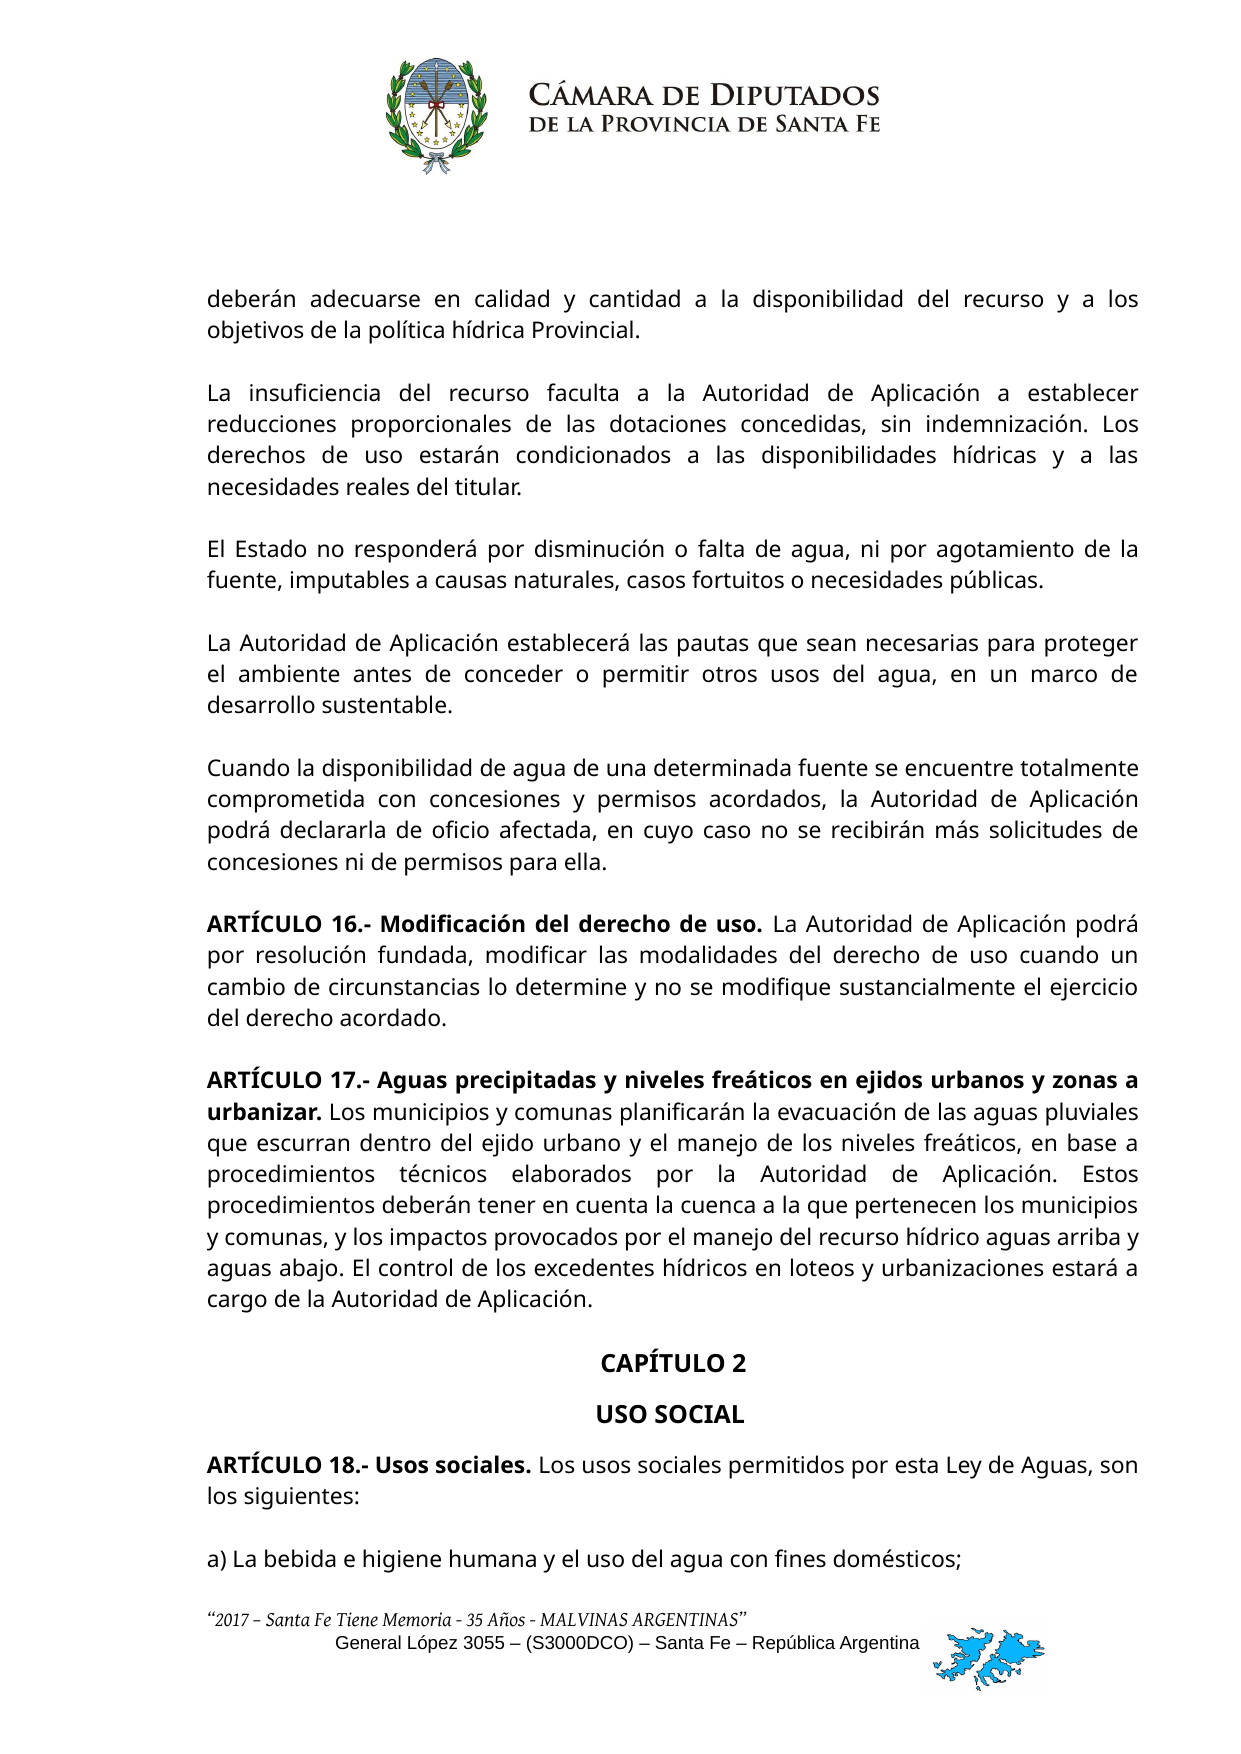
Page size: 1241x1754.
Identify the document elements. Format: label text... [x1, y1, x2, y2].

text ARTÍCULO 17.- Aguas precipitadas y niveles freáticos en ejidos urbanos y zonas a urbanizar. Los municipios y comunas planificarán la evacuación de las aguas pluviales que escurran dentro del ejido urbano y el manejo de los niveles freáticos, en base a procedimientos técnicos elaborados por la Autoridad de Aplicación. Estos procedimientos deberán tener en cuenta la cuenca a la que pertenecen los municipios y comunas, y los impactos provocados por el manejo del recurso hídrico aguas arriba y aguas abajo. El control de los excedentes hídricos en loteos y urbanizaciones estará a cargo de la Autoridad de Aplicación. [207, 1064, 1140, 1314]
text CAPÍTULO 2 [207, 1345, 1140, 1379]
text El Estado no responderá por disminución o falta de agua, ni por agotamiento de la fuente, imputables a causas naturales, casos fortuitos o necesidades públicas. [207, 533, 1140, 595]
text La Autoridad de Aplicación establecerá las pautas que sean necesarias para proteger el ambiente antes de conceder o permitir otros usos del agua, en un marco de desarrollo sustentable. [207, 627, 1140, 720]
text USO SOCIAL [207, 1397, 1140, 1431]
text ARTÍCULO 16.- Modificación del derecho de uso. La Autoridad de Aplicación podrá por resolución fundada, modificar las modalidades del derecho de uso cuando un cambio de circunstancias lo determine y no se modifique sustancialmente el ejercicio del derecho acordado. [207, 908, 1140, 1033]
picture [926, 1622, 1048, 1695]
picture [386, 58, 880, 179]
text Cuando la disponibilidad de agua de una determinada fuente se encuentre totalmente comprometida con concesiones y permisos acordados, la Autoridad de Aplicación podrá declararla de oficio afectada, en cuyo caso no se recibirán más solicitudes de concesiones ni de permisos para ella. [207, 752, 1140, 877]
text deberán adecuarse en calidad y cantidad a la disponibilidad del recurso y a los objetivos de la política hídrica Provincial. [207, 283, 1140, 345]
text a) La bebida e higiene humana y el uso del agua con fines domésticos; [207, 1543, 1140, 1574]
text ARTÍCULO 18.- Usos sociales. Los usos sociales permitidos por esta Ley de Aguas, son los siguientes: [207, 1449, 1140, 1511]
text La insuficiencia del recurso faculta a la Autoridad de Aplicación a establecer reducciones proporcionales de las dotaciones concedidas, sin indemnización. Los derechos de uso estarán condicionados a las disponibilidades hídricas y a las necesidades reales del titular. [207, 377, 1140, 502]
